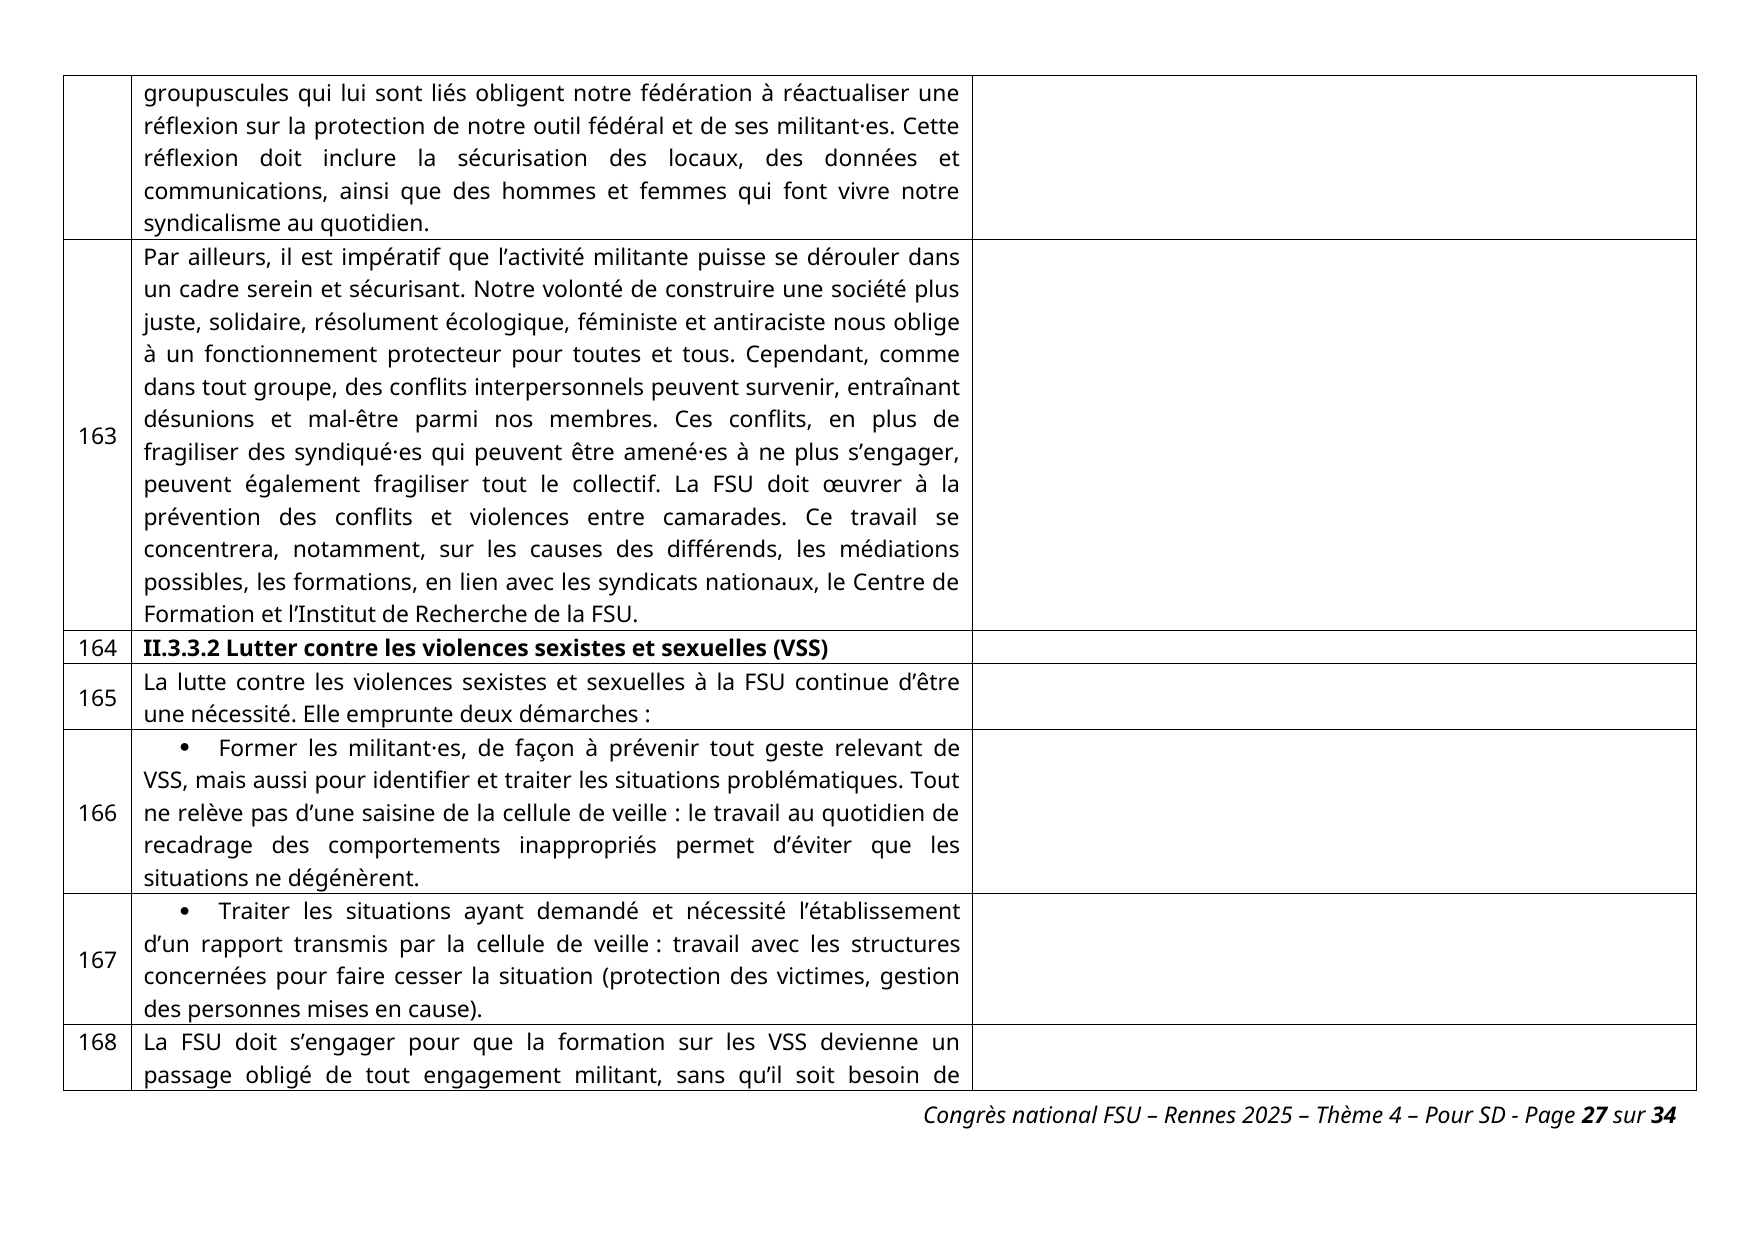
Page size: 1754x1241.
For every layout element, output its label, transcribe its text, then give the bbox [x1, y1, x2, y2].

table_cell groupuscules qui lui sont liés obligent notre fédération à réactualiser une réflexion sur la protection de notre outil fédéral et de ses militant·es. Cette réflexion doit inclure la sécurisation des locaux, des données et communications, ainsi que des hommes et femmes qui font vivre notre syndicalisme au quotidien. [132, 76, 972, 238]
table_cell 163 [64, 240, 131, 629]
table_cell [973, 1025, 1696, 1090]
table_cell [973, 730, 1696, 893]
table_cell [973, 76, 1696, 238]
table_cell La lutte contre les violences sexistes et sexuelles à la FSU continue d’être une nécessité. Elle emprunte deux démarches : [132, 664, 972, 729]
table_cell [64, 76, 131, 238]
table_cell II.3.3.2 Lutter contre les violences sexistes et sexuelles (VSS) [132, 631, 972, 663]
table_cell La FSU doit s’engager pour que la formation sur les VSS devienne un passage obligé de tout engagement militant, sans qu’il soit besoin de [132, 1025, 972, 1090]
table_cell 166 [64, 730, 131, 893]
table_cell [973, 240, 1696, 629]
table_cell [973, 631, 1696, 663]
table_cell 168 [64, 1025, 131, 1090]
table_cell Former les militant·es, de façon à prévenir tout geste relevant de VSS, mais aussi pour identifier et traiter les situations problématiques. Tout ne relève pas d’une saisine de la cellule de veille : le travail au quotidien de recadrage des comportements inappropriés permet d’éviter que les situations ne dégénèrent. [132, 730, 972, 893]
table_cell 164 [64, 631, 131, 663]
table_cell Traiter les situations ayant demandé et nécessité l’établissement d’un rapport transmis par la cellule de veille : travail avec les structures concernées pour faire cesser la situation (protection des victimes, gestion des personnes mises en cause). [132, 894, 972, 1024]
table_cell [973, 664, 1696, 729]
table_cell [973, 894, 1696, 1024]
table_cell 165 [64, 664, 131, 729]
table_cell 167 [64, 894, 131, 1024]
table_cell Par ailleurs, il est impératif que l’activité militante puisse se dérouler dans un cadre serein et sécurisant. Notre volonté de construire une société plus juste, solidaire, résolument écologique, féministe et antiraciste nous oblige à un fonctionnement protecteur pour toutes et tous. Cependant, comme dans tout groupe, des conflits interpersonnels peuvent survenir, entraînant désunions et mal-être parmi nos membres. Ces conflits, en plus de fragiliser des syndiqué·es qui peuvent être amené·es à ne plus s’engager, peuvent également fragiliser tout le collectif. La FSU doit œuvrer à la prévention des conflits et violences entre camarades. Ce travail se concentrera, notamment, sur les causes des différends, les médiations possibles, les formations, en lien avec les syndicats nationaux, le Centre de Formation et l’Institut de Recherche de la FSU. [132, 240, 972, 629]
